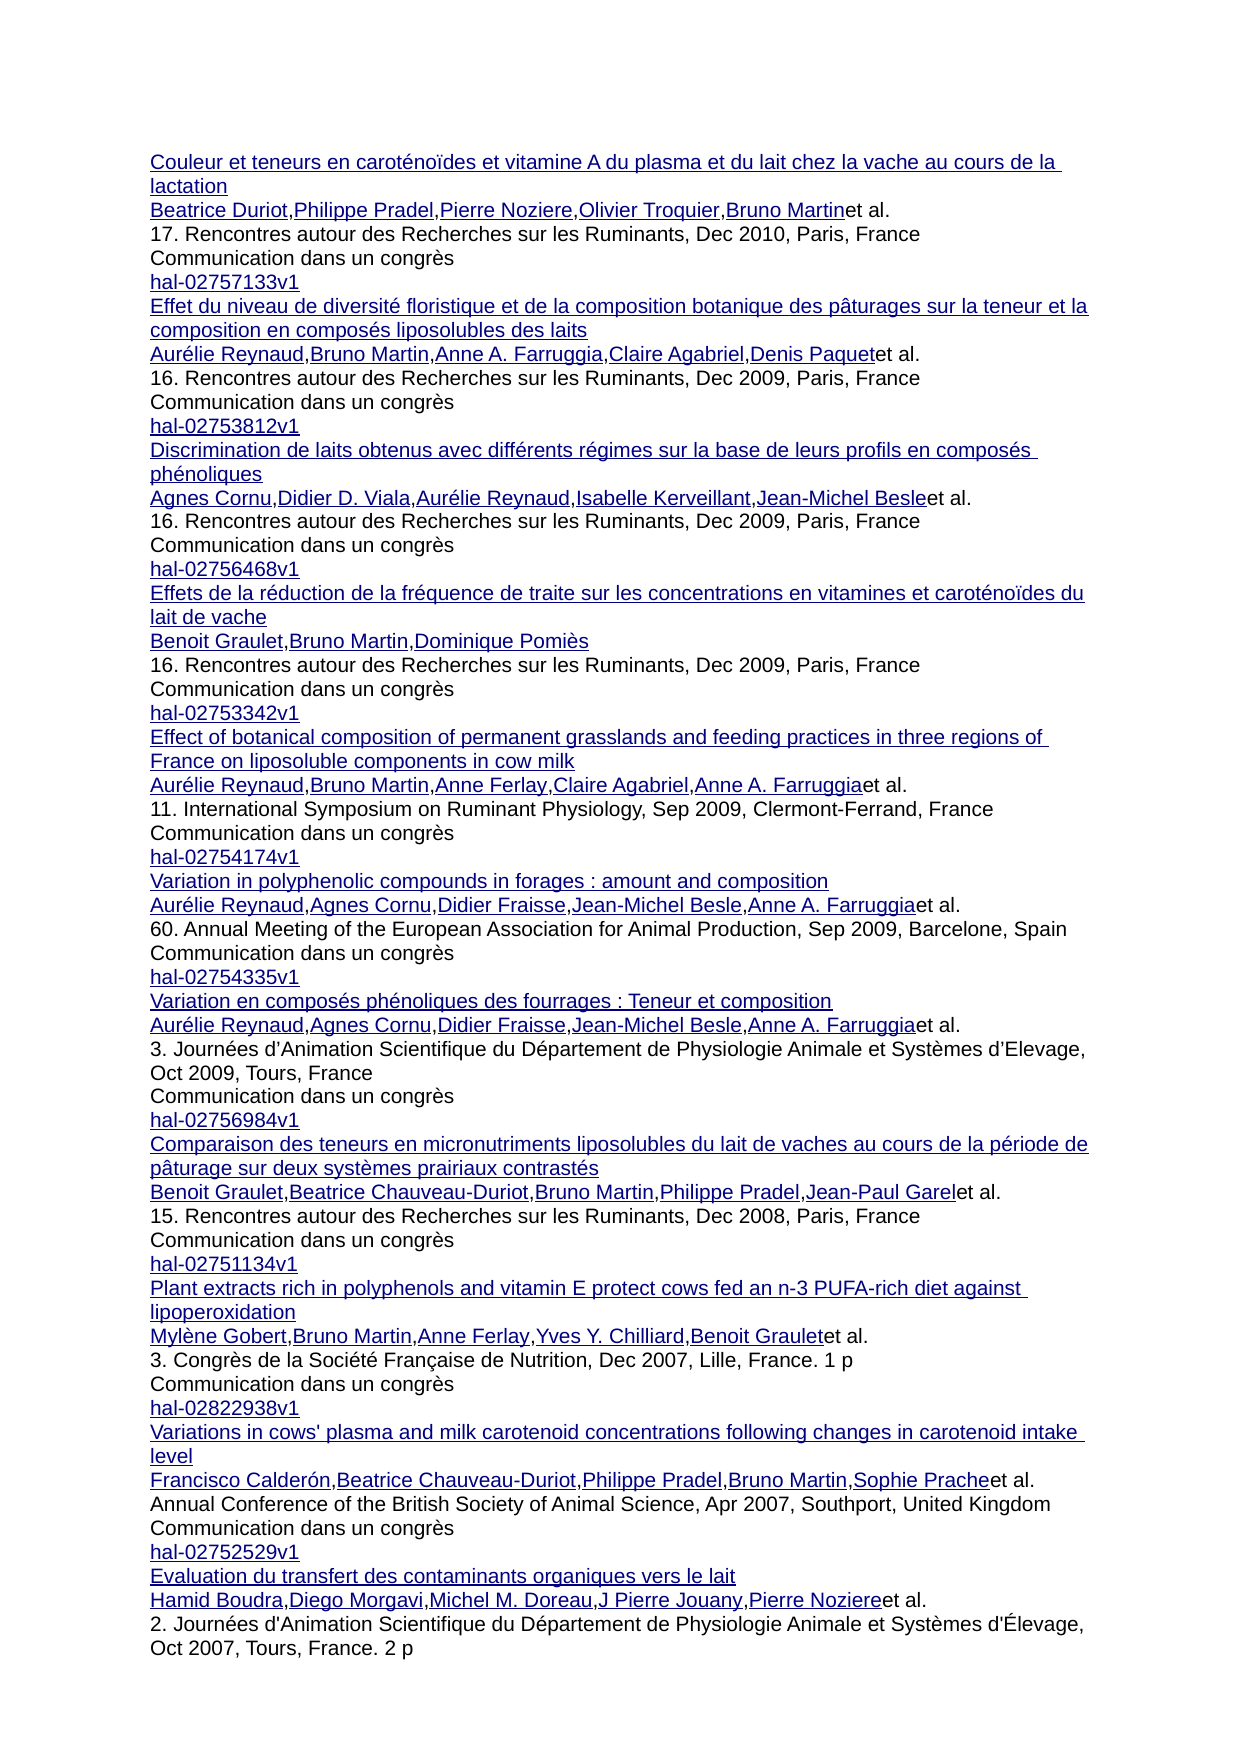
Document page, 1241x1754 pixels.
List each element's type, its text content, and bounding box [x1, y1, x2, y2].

table_cell Effect of botanical composition of permanent grasslands and feeding practices in three regions of France on liposoluble components in cow milk Aurélie Reynaud,Bruno Martin,Anne Ferlay,Claire Agabriel,Anne A. Farruggiaet al. 11. International Symposium on Ruminant Physiology, Sep 2009, Clermont-Ferrand, France Communication dans un congrès hal-02754174v1 [150, 725, 1090, 869]
table_cell Effets de la réduction de la fréquence de traite sur les concentrations en vitamines et caroténoïdes du lait de vache Benoit Graulet,Bruno Martin,Dominique Pomiès 16. Rencontres autour des Recherches sur les Ruminants, Dec 2009, Paris, France Communication dans un congrès hal-02753342v1 [150, 581, 1090, 725]
table_cell Variation en composés phénoliques des fourrages : Teneur et composition Aurélie Reynaud,Agnes Cornu,Didier Fraisse,Jean-Michel Besle,Anne A. Farruggiaet al. 3. Journées d’Animation Scientifique du Département de Physiologie Animale et Systèmes d’Elevage, Oct 2009, Tours, France Communication dans un congrès hal-02756984v1 [150, 989, 1090, 1132]
table_cell Variations in cows' plasma and milk carotenoid concentrations following changes in carotenoid intake level Francisco Calderón,Beatrice Chauveau-Duriot,Philippe Pradel,Bruno Martin,Sophie Pracheet al. Annual Conference of the British Society of Animal Science, Apr 2007, Southport, United Kingdom Communication dans un congrès hal-02752529v1 [150, 1420, 1090, 1563]
table_cell Evaluation du transfert des contaminants organiques vers le lait Hamid Boudra,Diego Morgavi,Michel M. Doreau,J Pierre Jouany,Pierre Noziereet al. 2. Journées d'Animation Scientifique du Département de Physiologie Animale et Systèmes d'Élevage, Oct 2007, Tours, France. 2 p [150, 1564, 1090, 1659]
table_cell Variation in polyphenolic compounds in forages : amount and composition Aurélie Reynaud,Agnes Cornu,Didier Fraisse,Jean-Michel Besle,Anne A. Farruggiaet al. 60. Annual Meeting of the European Association for Animal Production, Sep 2009, Barcelone, Spain Communication dans un congrès hal-02754335v1 [150, 869, 1090, 988]
table_cell Effet du niveau de diversité floristique et de la composition botanique des pâturages sur la teneur et la composition en composés liposolubles des laits Aurélie Reynaud,Bruno Martin,Anne A. Farruggia,Claire Agabriel,Denis Paquetet al. 16. Rencontres autour des Recherches sur les Ruminants, Dec 2009, Paris, France Communication dans un congrès hal-02753812v1 [150, 294, 1090, 437]
table_cell Couleur et teneurs en caroténoïdes et vitamine A du plasma et du lait chez la vache au cours de la lactation Beatrice Duriot,Philippe Pradel,Pierre Noziere,Olivier Troquier,Bruno Martinet al. 17. Rencontres autour des Recherches sur les Ruminants, Dec 2010, Paris, France Communication dans un congrès hal-02757133v1 [150, 150, 1090, 294]
table_cell Plant extracts rich in polyphenols and vitamin E protect cows fed an n-3 PUFA-rich diet against lipoperoxidation Mylène Gobert,Bruno Martin,Anne Ferlay,Yves Y. Chilliard,Benoit Grauletet al. 3. Congrès de la Société Française de Nutrition, Dec 2007, Lille, France. 1 p Communication dans un congrès hal-02822938v1 [150, 1276, 1090, 1420]
table_cell Discrimination de laits obtenus avec différents régimes sur la base de leurs profils en composés phénoliques Agnes Cornu,Didier D. Viala,Aurélie Reynaud,Isabelle Kerveillant,Jean-Michel Besleet al. 16. Rencontres autour des Recherches sur les Ruminants, Dec 2009, Paris, France Communication dans un congrès hal-02756468v1 [150, 438, 1090, 581]
table_cell Comparaison des teneurs en micronutriments liposolubles du lait de vaches au cours de la période de pâturage sur deux systèmes prairiaux contrastés Benoit Graulet,Beatrice Chauveau-Duriot,Bruno Martin,Philippe Pradel,Jean-Paul Garelet al. 15. Rencontres autour des Recherches sur les Ruminants, Dec 2008, Paris, France Communication dans un congrès hal-02751134v1 [150, 1132, 1090, 1276]
